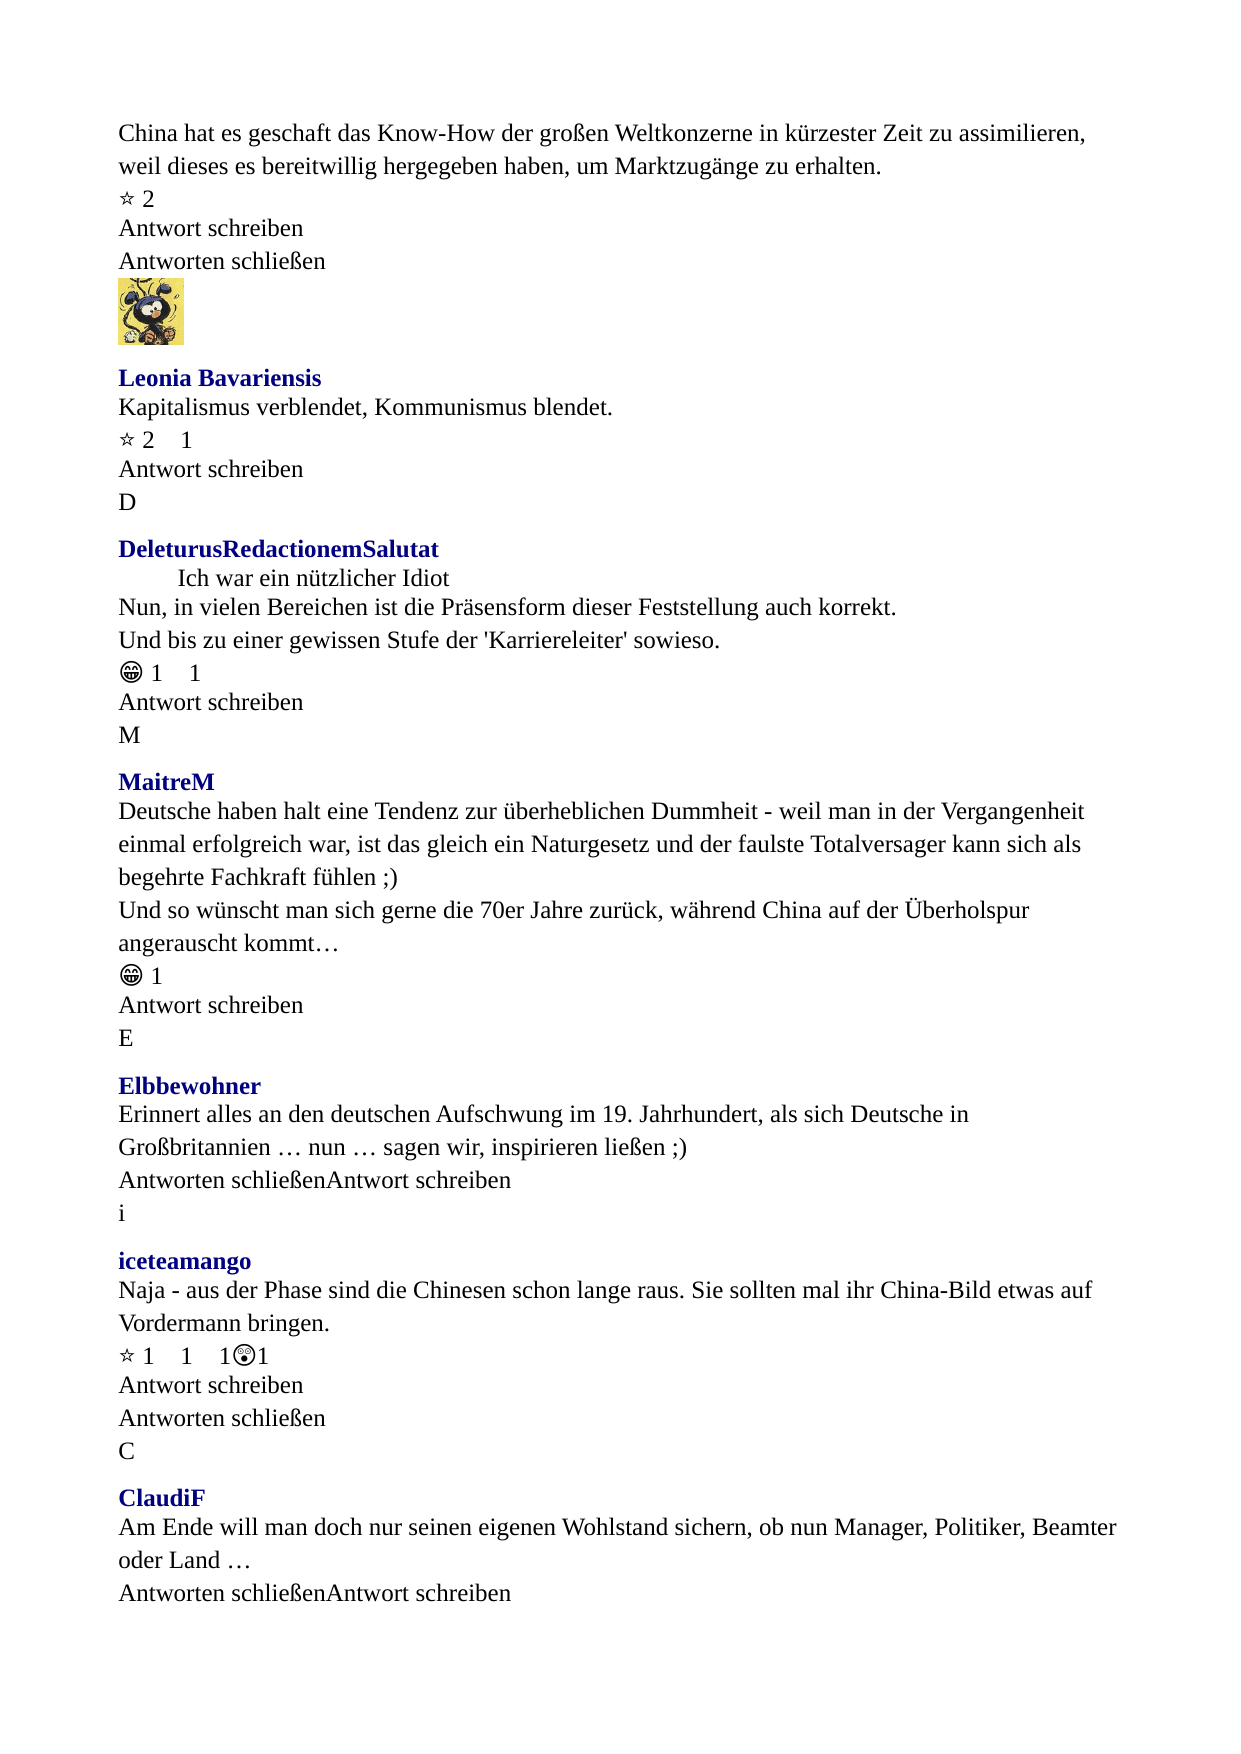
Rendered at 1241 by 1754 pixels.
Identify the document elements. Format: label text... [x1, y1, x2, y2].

text Antwort schreiben [118, 213, 1122, 242]
text Kapitalismus verblendet, Kommunismus blendet. [118, 392, 1122, 421]
picture [118, 278, 184, 345]
text Erinnert alles an den deutschen Aufschwung im 19. Jahrhundert, als sich Deutsche in Großbritannien … nun … sagen wir, inspirieren ließen ;) [118, 1099, 1122, 1161]
text ⭐️ 2🤨 1 [118, 425, 1122, 454]
text E [118, 1023, 1122, 1052]
text Naja - aus der Phase sind die Chinesen schon lange raus. Sie sollten mal ihr China-Bild etwas auf Vordermann bringen. [118, 1275, 1122, 1337]
subtitle iceteamango [118, 1246, 1122, 1275]
text C [118, 1436, 1122, 1464]
text D [118, 487, 1122, 516]
subtitle MaitreM [118, 767, 1122, 796]
text 😁 1🤨 1 [118, 658, 1122, 687]
text M [118, 720, 1122, 749]
text Und so wünscht man sich gerne die 70er Jahre zurück, während China auf der Überholspur angerauscht kommt… [118, 895, 1122, 957]
text ⭐️ 1🙁 1🤨 1😲 1 [118, 1341, 1122, 1370]
text Deutsche haben halt eine Tendenz zur überheblichen Dummheit - weil man in der Vergangenheit einmal erfolgreich war, ist das gleich ein Naturgesetz und der faulste Totalversager kann sich als begehrte Fachkraft fühlen ;) [118, 796, 1122, 891]
text Antworten schließenAntwort schreiben [118, 1166, 1122, 1194]
text 😁 1 [118, 961, 1122, 990]
subtitle ClaudiF [118, 1483, 1122, 1512]
text Antworten schließen [118, 246, 1122, 275]
text Ich war ein nützlicher Idiot [177, 563, 1063, 592]
text Antwort schreiben [118, 1370, 1122, 1398]
text ⭐️ 2 [118, 184, 1122, 213]
text Antwort schreiben [118, 454, 1122, 483]
text Antworten schließen [118, 1403, 1122, 1431]
text i [118, 1198, 1122, 1227]
text Antworten schließenAntwort schreiben [118, 1578, 1122, 1607]
text Antwort schreiben [118, 990, 1122, 1019]
subtitle DeleturusRedactionemSalutat [118, 534, 1122, 563]
text Nun, in vielen Bereichen ist die Präsensform dieser Feststellung auch korrekt. [118, 592, 1122, 621]
text China hat es geschaft das Know-How der großen Weltkonzerne in kürzester Zeit zu assimilieren, weil dieses es bereitwillig hergegeben haben, um Marktzugänge zu erhalten. [118, 118, 1122, 180]
text Und bis zu einer gewissen Stufe der 'Karriereleiter' sowieso. [118, 625, 1122, 654]
text Am Ende will man doch nur seinen eigenen Wohlstand sichern, ob nun Manager, Politiker, Beamter oder Land … [118, 1512, 1122, 1574]
text Antwort schreiben [118, 687, 1122, 716]
subtitle Elbbewohner [118, 1071, 1122, 1099]
subtitle Leonia Bavariensis [118, 363, 1122, 392]
